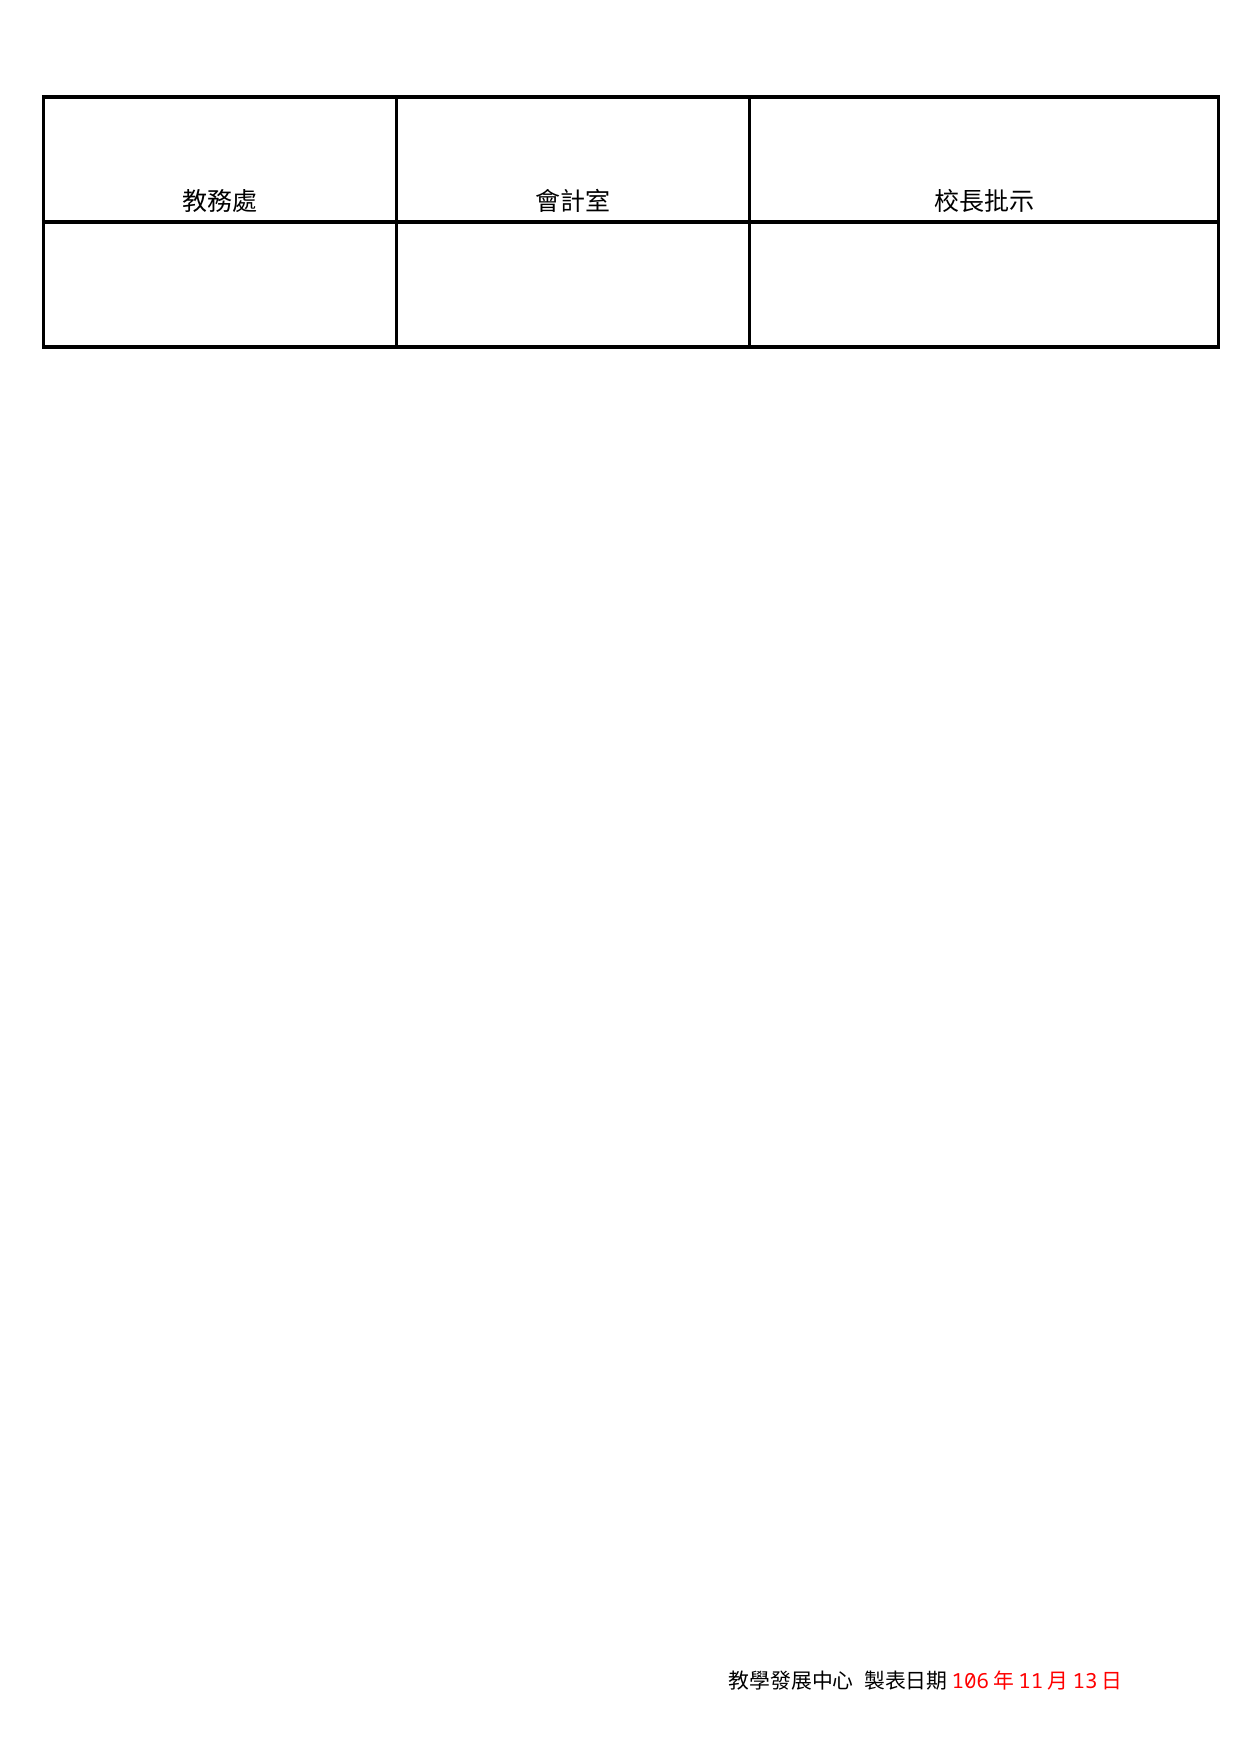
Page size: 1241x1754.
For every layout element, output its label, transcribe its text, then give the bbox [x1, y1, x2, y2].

table_cell 會計室 [398, 99, 748, 220]
table_cell [398, 224, 748, 345]
table_cell [751, 224, 1217, 345]
table_cell [45, 224, 395, 345]
table_cell 教務處 [45, 99, 395, 220]
table_cell 校長批示 [751, 99, 1217, 220]
